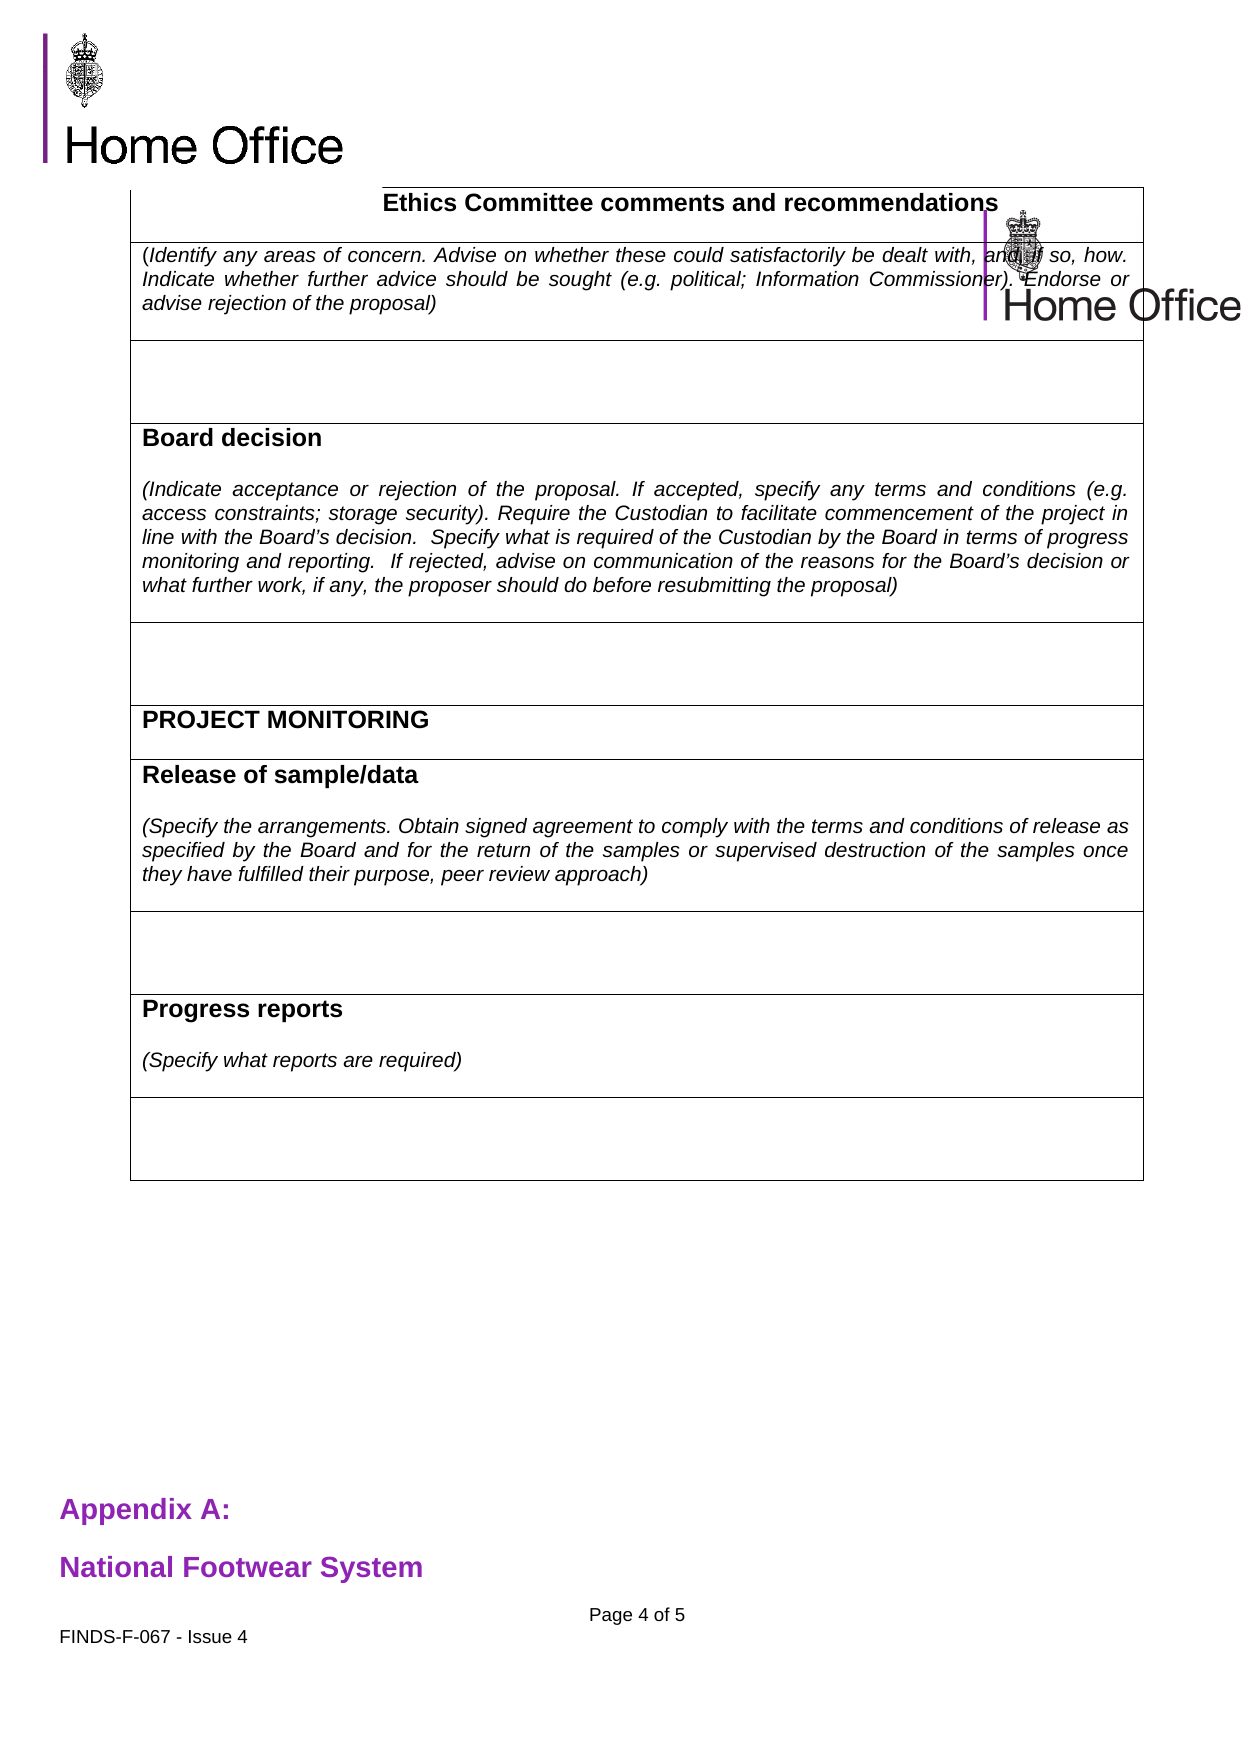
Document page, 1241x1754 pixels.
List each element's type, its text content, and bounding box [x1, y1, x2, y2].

table_cell Ethics Committee comments and recommendations [131, 188, 1143, 242]
table_cell [131, 341, 1143, 422]
text Appendix A: [59, 1492, 1215, 1526]
table_cell Progress reports (Specify what reports are required) [131, 995, 1143, 1097]
table_cell Board decision (Indicate acceptance or rejection of the proposal. If accepted, specify any terms and conditions (e.g. access constraints; storage security). Require the Custodian to facilitate commencement of the project in line with the Board’s decision. Specify what is required of the Custodian by the Board in terms of progress monitoring and reporting. If rejected, advise on communication of the reasons for the Board’s decision or what further work, if any, the proposer should do before resubmitting the proposal) [131, 424, 1143, 622]
table_cell (Identify any areas of concern. Advise on whether these could satisfactorily be dealt with, and, if so, how. Indicate whether further advice should be sought (e.g. political; Information Commissioner). Endorse or advise rejection of the proposal) [131, 243, 1143, 340]
text National Footwear System [59, 1550, 1215, 1583]
table_cell [131, 912, 1143, 993]
table_cell [131, 623, 1143, 704]
table_cell PROJECT MONITORING [131, 706, 1143, 759]
table_cell [131, 1098, 1143, 1180]
table_cell Release of sample/data (Specify the arrangements. Obtain signed agreement to comply with the terms and conditions of release as specified by the Board and for the return of the samples or supervised destruction of the samples once they have fulfilled their purpose, peer review approach) [131, 760, 1143, 911]
